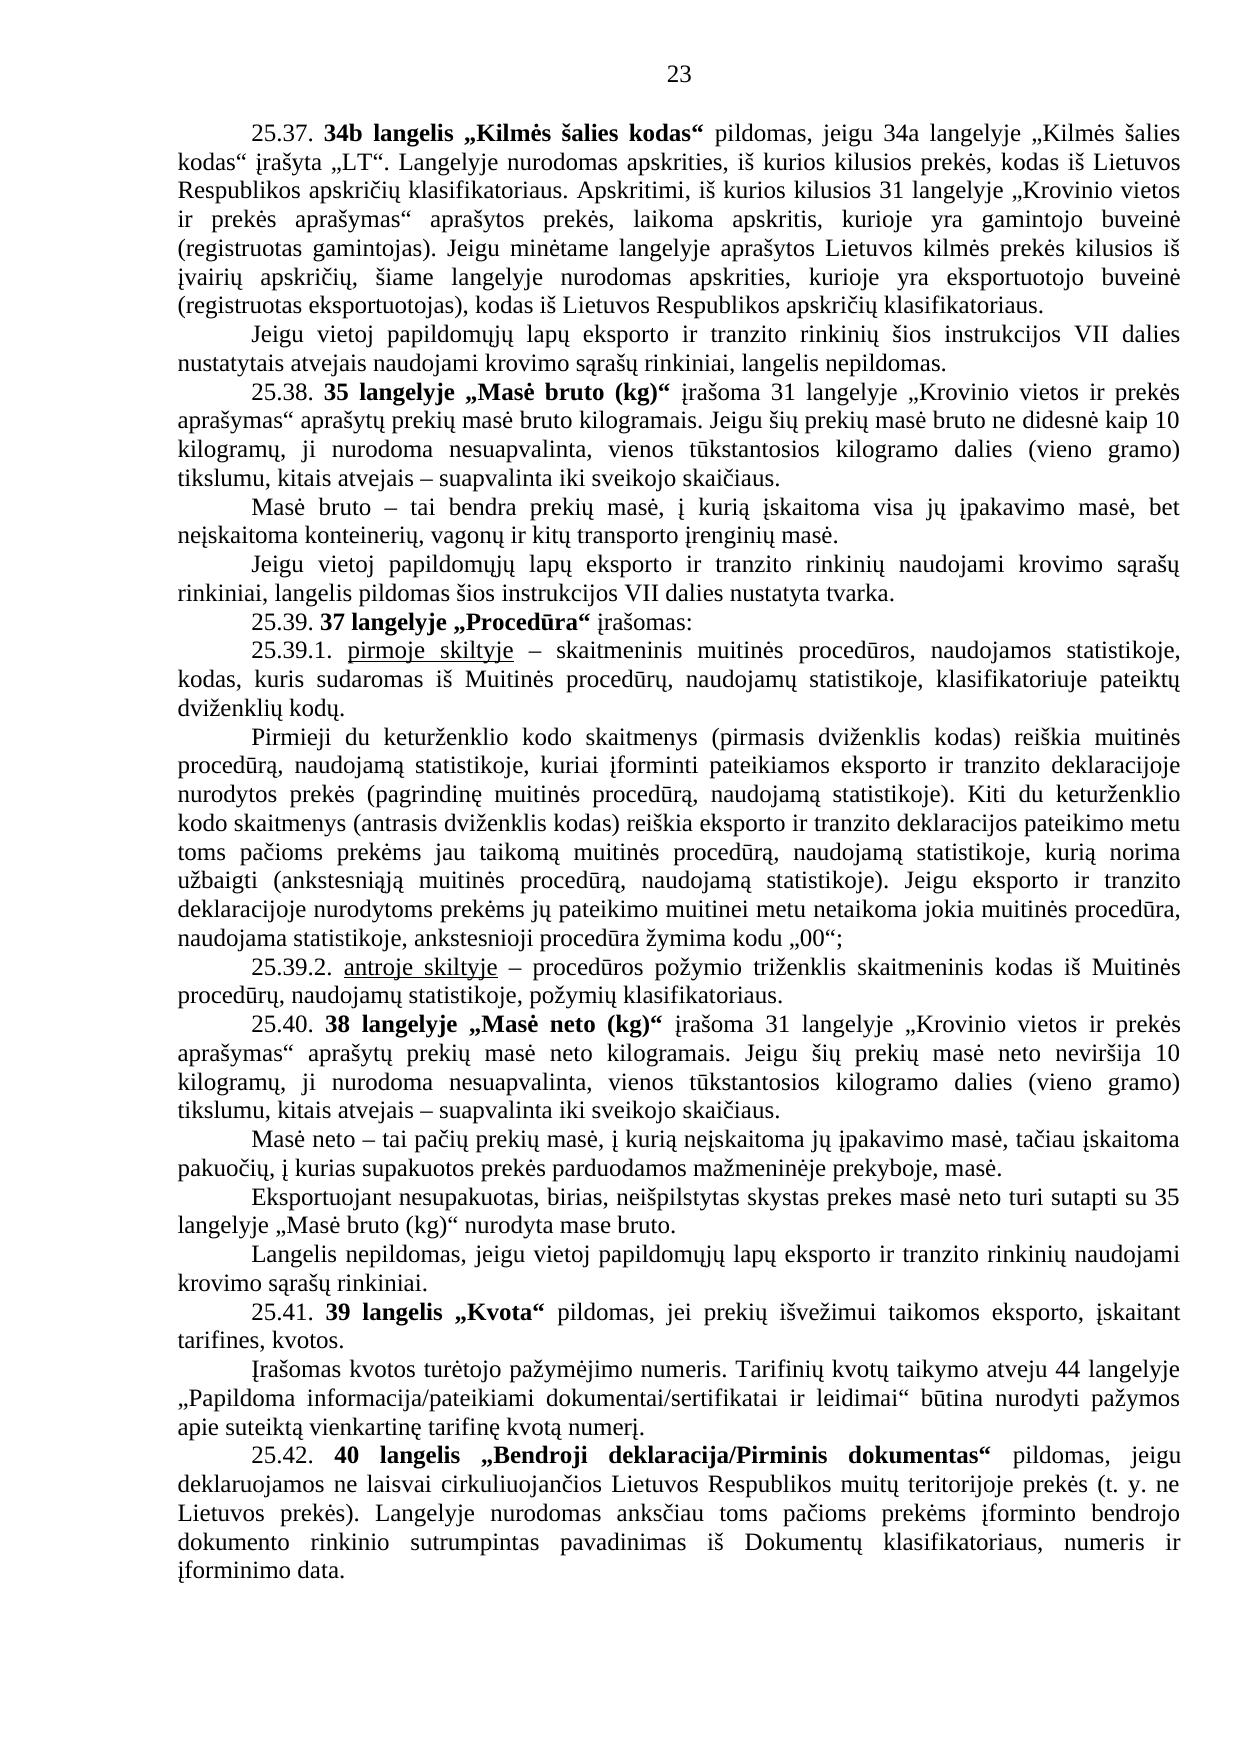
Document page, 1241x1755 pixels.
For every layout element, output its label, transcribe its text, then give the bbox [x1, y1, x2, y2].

text Masė neto – tai pačių prekių masė, į kurią neįskaitoma jų įpakavimo masė, tačiau įskaitoma pakuočių, į kurias supakuotos prekės parduodamos mažmeninėje prekyboje, masė. [177, 1124, 1181, 1182]
text 25.38. 35 langelyje „Masė bruto (kg)“ įrašoma 31 langelyje „Krovinio vietos ir prekės aprašymas“ aprašytų prekių masė bruto kilogramais. Jeigu šių prekių masė bruto ne didesnė kaip 10 kilogramų, ji nurodoma nesuapvalinta, vienos tūkstantosios kilogramo dalies (vieno gramo) tikslumu, kitais atvejais – suapvalinta iki sveikojo skaičiaus. [177, 377, 1181, 492]
text 25.42. 40 langelis „Bendroji deklaracija/Pirminis dokumentas“ pildomas, jeigu deklaruojamos ne laisvai cirkuliuojančios Lietuvos Respublikos muitų teritorijoje prekės (t. y. ne Lietuvos prekės). Langelyje nurodomas anksčiau toms pačioms prekėms įforminto bendrojo dokumento rinkinio sutrumpintas pavadinimas iš Dokumentų klasifikatoriaus, numeris ir įforminimo data. [177, 1441, 1181, 1584]
text 25.39.1. pirmoje skiltyje – skaitmeninis muitinės procedūros, naudojamos statistikoje, kodas, kuris sudaromas iš Muitinės procedūrų, naudojamų statistikoje, klasifikatoriuje pateiktų dviženklių kodų. [177, 636, 1181, 722]
text Jeigu vietoj papildomųjų lapų eksporto ir tranzito rinkinių šios instrukcijos VII dalies nustatytais atvejais naudojami krovimo sąrašų rinkiniai, langelis nepildomas. [177, 319, 1181, 377]
text Jeigu vietoj papildomųjų lapų eksporto ir tranzito rinkinių naudojami krovimo sąrašų rinkiniai, langelis pildomas šios instrukcijos VII dalies nustatyta tvarka. [177, 549, 1181, 607]
text Eksportuojant nesupakuotas, birias, neišpilstytas skystas prekes masė neto turi sutapti su 35 langelyje „Masė bruto (kg)“ nurodyta mase bruto. [177, 1182, 1181, 1239]
text Langelis nepildomas, jeigu vietoj papildomųjų lapų eksporto ir tranzito rinkinių naudojami krovimo sąrašų rinkiniai. [177, 1239, 1181, 1297]
text 25.41. 39 langelis „Kvota“ pildomas, jei prekių išvežimui taikomos eksporto, įskaitant tarifines, kvotos. [177, 1297, 1181, 1354]
text 25.37. 34b langelis „Kilmės šalies kodas“ pildomas, jeigu 34a langelyje „Kilmės šalies kodas“ įrašyta „LT“. Langelyje nurodomas apskrities, iš kurios kilusios prekės, kodas iš Lietuvos Respublikos apskričių klasifikatoriaus. Apskritimi, iš kurios kilusios 31 langelyje „Krovinio vietos ir prekės aprašymas“ aprašytos prekės, laikoma apskritis, kurioje yra gamintojo buveinė (registruotas gamintojas). Jeigu minėtame langelyje aprašytos Lietuvos kilmės prekės kilusios iš įvairių apskričių, šiame langelyje nurodomas apskrities, kurioje yra eksportuotojo buveinė (registruotas eksportuotojas), kodas iš Lietuvos Respublikos apskričių klasifikatoriaus. [177, 118, 1181, 319]
text Masė bruto – tai bendra prekių masė, į kurią įskaitoma visa jų įpakavimo masė, bet neįskaitoma konteinerių, vagonų ir kitų transporto įrenginių masė. [177, 492, 1181, 549]
text Pirmieji du keturženklio kodo skaitmenys (pirmasis dviženklis kodas) reiškia muitinės procedūrą, naudojamą statistikoje, kuriai įforminti pateikiamos eksporto ir tranzito deklaracijoje nurodytos prekės (pagrindinę muitinės procedūrą, naudojamą statistikoje). Kiti du keturženklio kodo skaitmenys (antrasis dviženklis kodas) reiškia eksporto ir tranzito deklaracijos pateikimo metu toms pačioms prekėms jau taikomą muitinės procedūrą, naudojamą statistikoje, kurią norima užbaigti (ankstesniąją muitinės procedūrą, naudojamą statistikoje). Jeigu eksporto ir tranzito deklaracijoje nurodytoms prekėms jų pateikimo muitinei metu netaikoma jokia muitinės procedūra, naudojama statistikoje, ankstesnioji procedūra žymima kodu „00“; [177, 722, 1181, 952]
text 25.39.2. antroje skiltyje – procedūros požymio triženklis skaitmeninis kodas iš Muitinės procedūrų, naudojamų statistikoje, požymių klasifikatoriaus. [177, 952, 1181, 1009]
text 25.39. 37 langelyje „Procedūra“ įrašomas: [177, 607, 1181, 636]
text Įrašomas kvotos turėtojo pažymėjimo numeris. Tarifinių kvotų taikymo atveju 44 langelyje „Papildoma informacija/pateikiami dokumentai/sertifikatai ir leidimai“ būtina nurodyti pažymos apie suteiktą vienkartinę tarifinę kvotą numerį. [177, 1354, 1181, 1441]
text 25.40. 38 langelyje „Masė neto (kg)“ įrašoma 31 langelyje „Krovinio vietos ir prekės aprašymas“ aprašytų prekių masė neto kilogramais. Jeigu šių prekių masė neto neviršija 10 kilogramų, ji nurodoma nesuapvalinta, vienos tūkstantosios kilogramo dalies (vieno gramo) tikslumu, kitais atvejais – suapvalinta iki sveikojo skaičiaus. [177, 1009, 1181, 1124]
